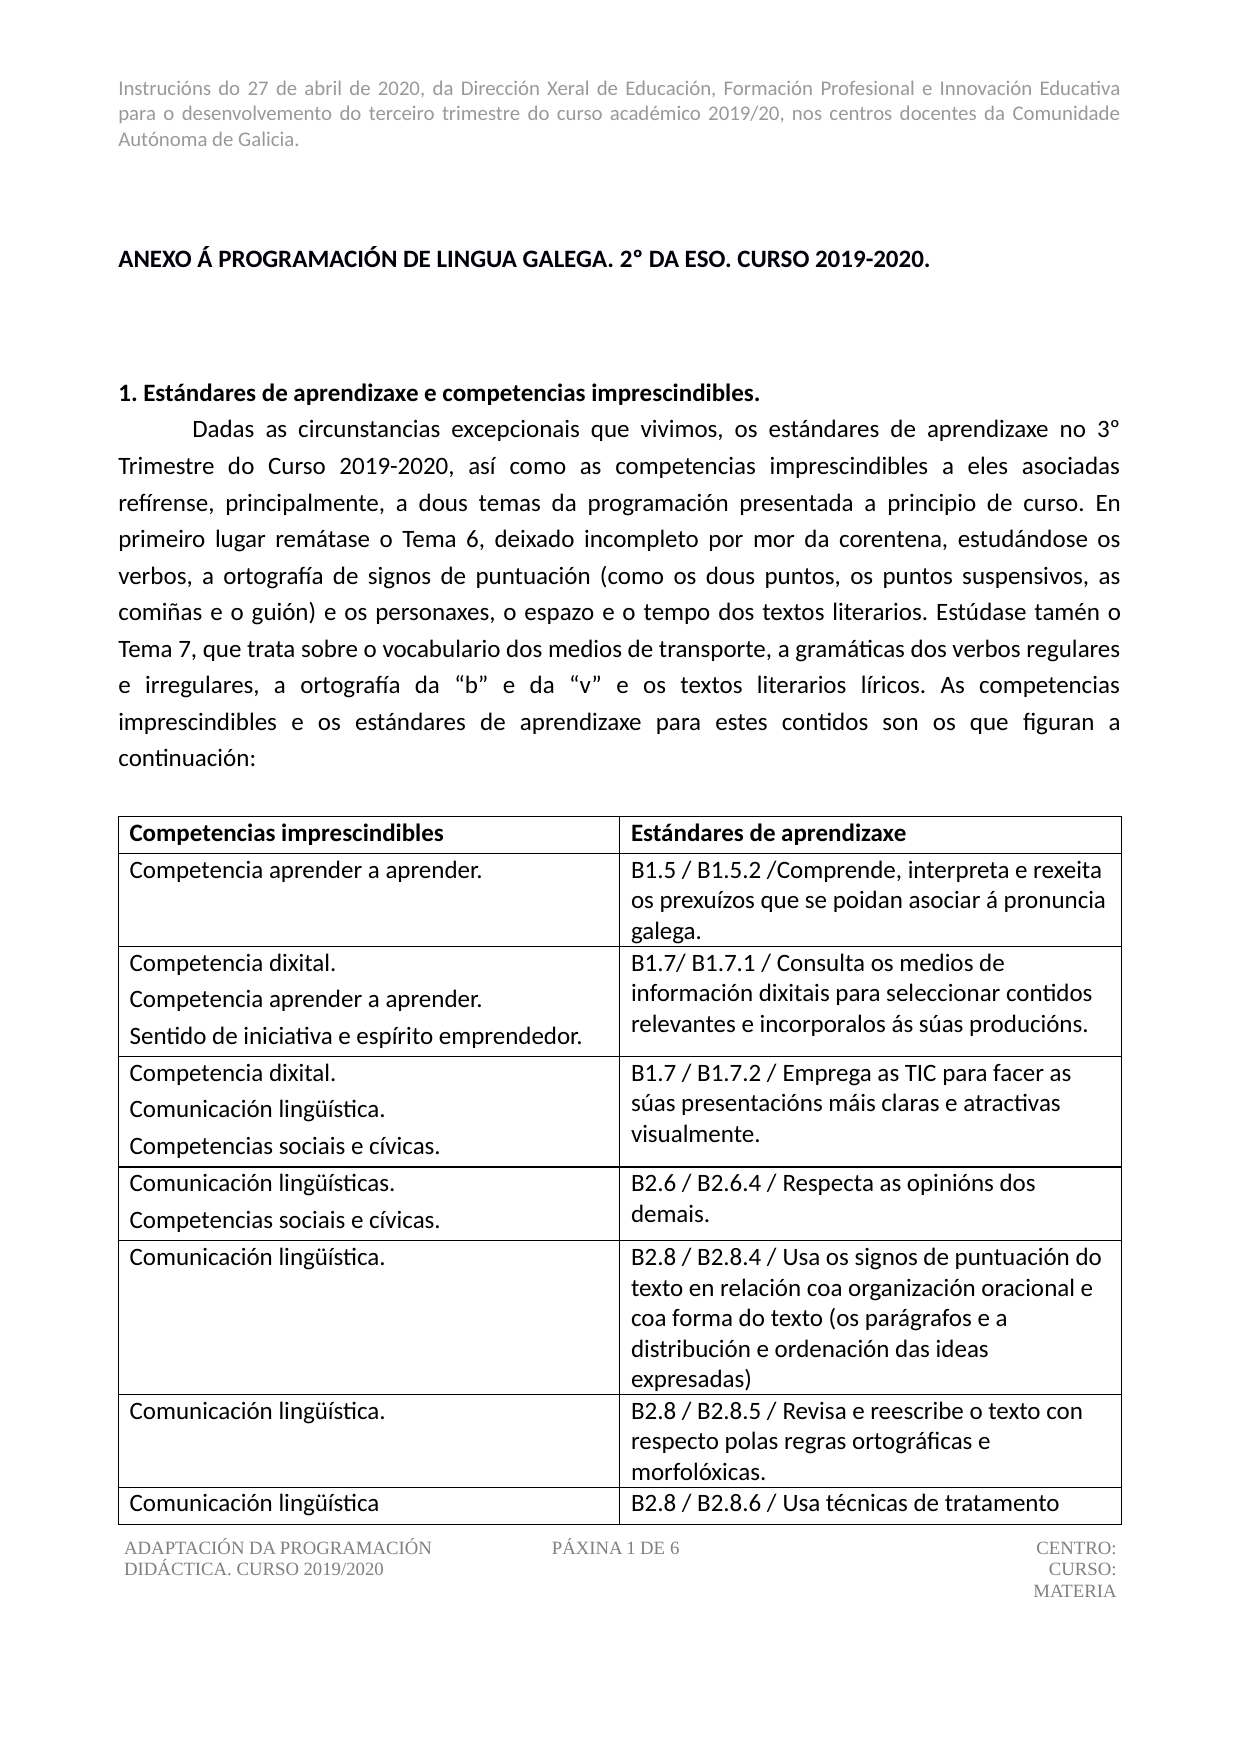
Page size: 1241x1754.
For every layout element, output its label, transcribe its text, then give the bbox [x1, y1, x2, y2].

table_cell B2.8 / B2.8.4 / Usa os signos de puntuación do texto en relación coa organización oracional e coa forma do texto (os parágrafos e a distribución e ordenación das ideas expresadas) [620, 1241, 1121, 1394]
table_cell Comunicación lingüística [119, 1488, 619, 1524]
text ANEXO Á PROGRAMACIÓN DE LINGUA GALEGA. 2º DA ESO. CURSO 2019-2020. [118, 243, 1122, 273]
text 1. Estándares de aprendizaxe e competencias imprescindibles. [118, 377, 1122, 407]
table_cell B1.5 / B1.5.2 /Comprende, interpreta e rexeita os prexuízos que se poidan asociar á pronuncia galega. [620, 854, 1121, 946]
table_cell Competencia dixital. Comunicación lingüística. Competencias sociais e cívicas. [119, 1057, 619, 1166]
table_cell B1.7/ B1.7.1 / Consulta os medios de información dixitais para seleccionar contidos relevantes e incorporalos ás súas producións. [620, 947, 1121, 1056]
table_cell Comunicación lingüística. [119, 1241, 619, 1394]
table_cell B1.7 / B1.7.2 / Emprega as TIC para facer as súas presentacións máis claras e atractivas visualmente. [620, 1057, 1121, 1166]
table_cell Comunicación lingüística. [119, 1395, 619, 1487]
table_cell Competencia dixital. Competencia aprender a aprender. Sentido de iniciativa e espírito emprendedor. [119, 947, 619, 1056]
text Instrucións do 27 de abril de 2020, da Dirección Xeral de Educación, Formación Profesional e Innovación Educativa para o desenvolvemento do terceiro trimestre do curso académico 2019/20, nos centros docentes da Comunidade Autónoma de Galicia. [118, 75, 1122, 151]
table_header Competencias imprescindibles [119, 817, 619, 853]
table_cell Comunicación lingüísticas. Competencias sociais e cívicas. [119, 1168, 619, 1240]
table_cell B2.8 / B2.8.6 / Usa técnicas de tratamento [620, 1488, 1121, 1524]
table_header Estándares de aprendizaxe [620, 817, 1121, 853]
table_cell B2.6 / B2.6.4 / Respecta as opinións dos demais. [620, 1168, 1121, 1240]
table_cell Competencia aprender a aprender. [119, 854, 619, 946]
text Dadas as circunstancias excepcionais que vivimos, os estándares de aprendizaxe no 3º Trimestre do Curso 2019-2020, así como as competencias imprescindibles a eles asociadas refírense, principalmente, a dous temas da programación presentada a principio de curso. En primeiro lugar remátase o Tema 6, deixado incompleto por mor da corentena, estudándose os verbos, a ortografía de signos de puntuación (como os dous puntos, os puntos suspensivos, as comiñas e o guión) e os personaxes, o espazo e o tempo dos textos literarios. Estúdase tamén o Tema 7, que trata sobre o vocabulario dos medios de transporte, a gramáticas dos verbos regulares e irregulares, a ortografía da “b” e da “v” e os textos literarios líricos. As competencias imprescindibles e os estándares de aprendizaxe para estes contidos son os que figuran a continuación: [118, 413, 1122, 773]
table_cell B2.8 / B2.8.5 / Revisa e reescribe o texto con respecto polas regras ortográficas e morfolóxicas. [620, 1395, 1121, 1487]
